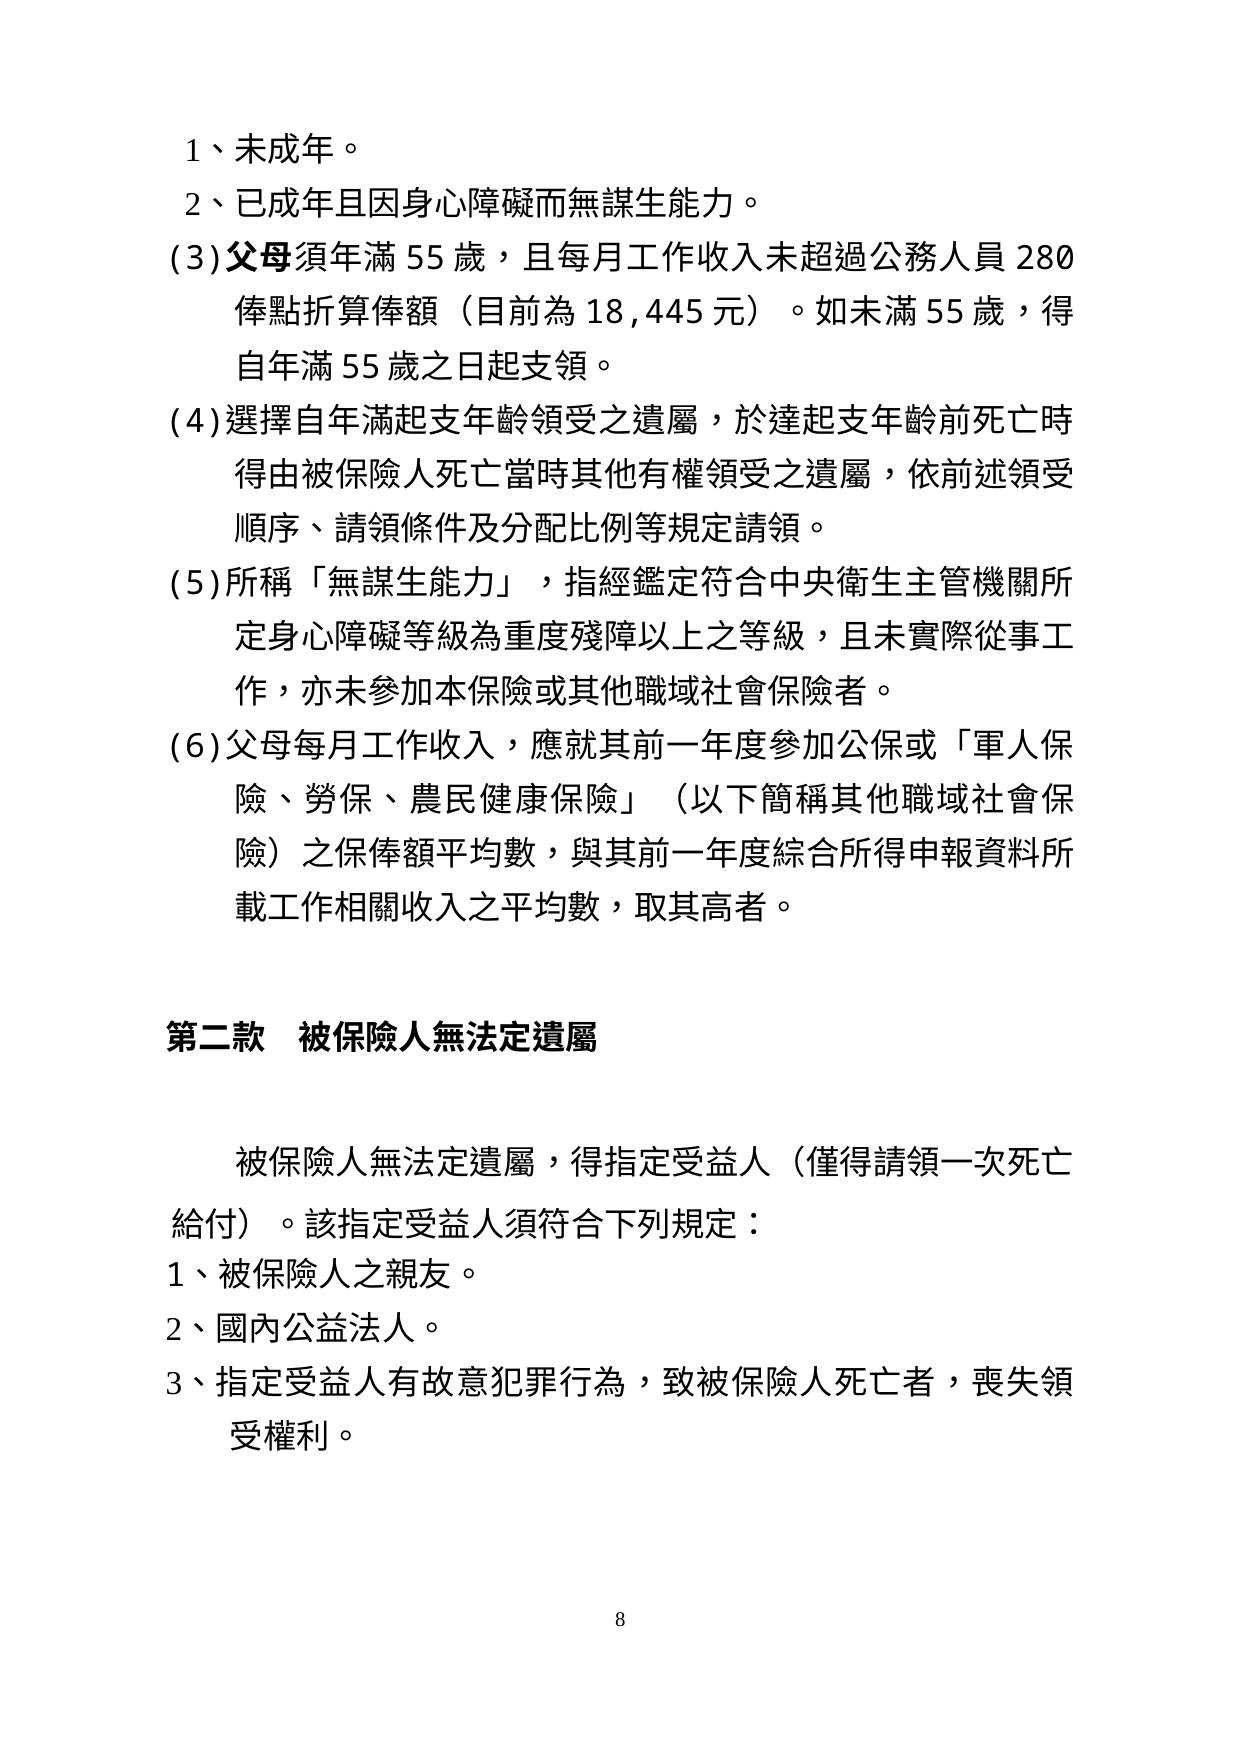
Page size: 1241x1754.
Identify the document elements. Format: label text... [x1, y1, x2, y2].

list 父母每月工作收入，應就其前一年度參加公保或「軍人保險、勞保、農民健康保險」（以下簡稱其他職域社會保險）之保俸額平均數，與其前一年度綜合所得申報資料所載工作相關收入之平均數，取其高者。 [165, 714, 1075, 931]
list 已成年且因身心障礙而無謀生能力。 [184, 172, 1075, 226]
list 未成年。 [184, 118, 1075, 172]
list 選擇自年滿起支年齡領受之遺屬，於達起支年齡前死亡時，得由被保險人死亡當時其他有權領受之遺屬，依前述領受順序、請領條件及分配比例等規定請領。 [165, 389, 1075, 551]
list 被保險人之親友。 [165, 1243, 1075, 1297]
list 指定受益人有故意犯罪行為，致被保險人死亡者，喪失領受權利。 [165, 1351, 1075, 1460]
list 所稱「無謀生能力」，指經鑑定符合中央衛生主管機關所定身心障礙等級為重度殘障以上之等級，且未實際從事工作，亦未參加本保險或其他職域社會保險者。 [165, 551, 1075, 714]
text 被保險人無法定遺屬，得指定受益人（僅得請領一次死亡給付）。該指定受益人須符合下列規定： [171, 1118, 1075, 1243]
list 父母須年滿55歲，且每月工作收入未超過公務人員280俸點折算俸額（目前為18,445元）。如未滿55歲，得自年滿55歲之日起支領。 [165, 226, 1075, 389]
list 國內公益法人。 [165, 1297, 1075, 1351]
text 第二款 被保險人無法定遺屬 [165, 993, 1075, 1056]
